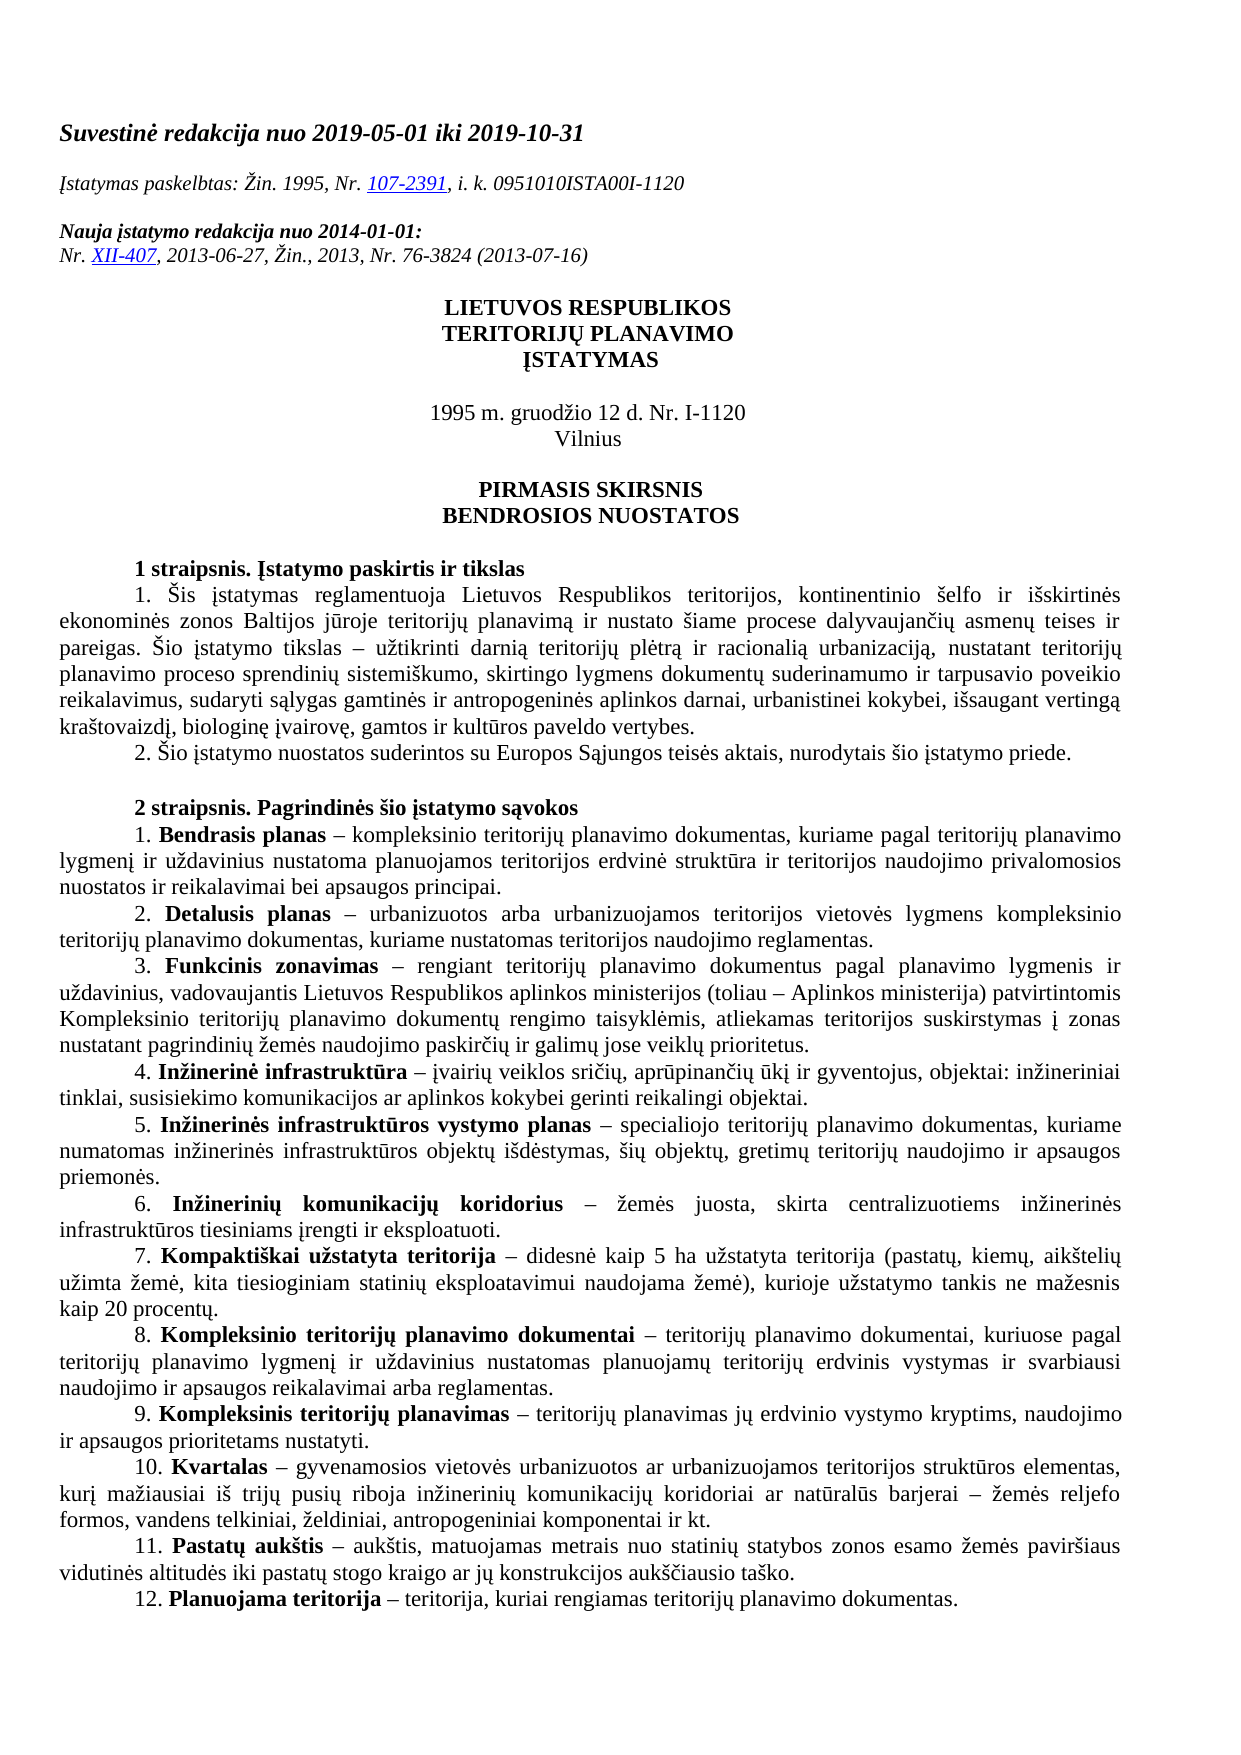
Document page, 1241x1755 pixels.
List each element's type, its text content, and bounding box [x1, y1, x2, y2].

text 8. Kompleksinio teritorijų planavimo dokumentai – teritorijų planavimo dokumentai, kuriuose pagal teritorijų planavimo lygmenį ir uždavinius nustatomas planuojamų teritorijų erdvinis vystymas ir svarbiausi naudojimo ir apsaugos reikalavimai arba reglamentas. [59, 1321, 1122, 1401]
text 7. Kompaktiškai užstatyta teritorija – didesnė kaip 5 ha užstatyta teritorija (pastatų, kiemų, aikštelių užimta žemė, kita tiesioginiam statinių eksploatavimui naudojama žemė), kurioje užstatymo tankis ne mažesnis kaip 20 procentų. [59, 1242, 1122, 1321]
text 3. Funkcinis zonavimas – rengiant teritorijų planavimo dokumentus pagal planavimo lygmenis ir uždavinius, vadovaujantis Lietuvos Respublikos aplinkos ministerijos (toliau – Aplinkos ministerija) patvirtintomis Kompleksinio teritorijų planavimo dokumentų rengimo taisyklėmis, atliekamas teritorijos suskirstymas į zonas nustatant pagrindinių žemės naudojimo paskirčių ir galimų jose veiklų prioritetus. [59, 952, 1122, 1058]
text Suvestinė redakcija nuo 2019-05-01 iki 2019-10-31 [59, 118, 1122, 147]
text 1995 m. gruodžio 12 d. Nr. I-1120 [59, 399, 1122, 425]
text 4. Inžinerinė infrastruktūra – įvairių veiklos sričių, aprūpinančių ūkį ir gyventojus, objektai: inžineriniai tinklai, susisiekimo komunikacijos ar aplinkos kokybei gerinti reikalingi objektai. [59, 1058, 1122, 1111]
text LIETUVOS RESPUBLIKOS [59, 293, 1122, 320]
text 2 straipsnis. Pagrindinės šio įstatymo sąvokos [59, 794, 1122, 821]
text Nr. XII-407, 2013-06-27, Žin., 2013, Nr. 76-3824 (2013-07-16) [59, 243, 1122, 267]
text 2. Detalusis planas – urbanizuotos arba urbanizuojamos teritorijos vietovės lygmens kompleksinio teritorijų planavimo dokumentas, kuriame nustatomas teritorijos naudojimo reglamentas. [59, 900, 1122, 952]
text TERITORIJŲ PLANAVIMO [59, 320, 1122, 346]
text 1. Bendrasis planas – kompleksinio teritorijų planavimo dokumentas, kuriame pagal teritorijų planavimo lygmenį ir uždavinius nustatoma planuojamos teritorijos erdvinė struktūra ir teritorijos naudojimo privalomosios nuostatos ir reikalavimai bei apsaugos principai. [59, 821, 1122, 900]
text 11. Pastatų aukštis – aukštis, matuojamas metrais nuo statinių statybos zonos esamo žemės paviršiaus vidutinės altitudės iki pastatų stogo kraigo ar jų konstrukcijos aukščiausio taško. [59, 1532, 1122, 1585]
text PIRMASIS SKIRSNIS [59, 476, 1122, 502]
text Įstatymas paskelbtas: Žin. 1995, Nr. 107-2391, i. k. 0951010ISTA00I-1120 [59, 171, 1122, 195]
text 6. Inžinerinių komunikacijų koridorius – žemės juosta, skirta centralizuotiems inžinerinės infrastruktūros tiesiniams įrengti ir eksploatuoti. [59, 1190, 1122, 1242]
text 10. Kvartalas – gyvenamosios vietovės urbanizuotos ar urbanizuojamos teritorijos struktūros elementas, kurį mažiausiai iš trijų pusių riboja inžinerinių komunikacijų koridoriai ar natūralūs barjerai – žemės reljefo formos, vandens telkiniai, želdiniai, antropogeniniai komponentai ir kt. [59, 1453, 1122, 1532]
text 12. Planuojama teritorija – teritorija, kuriai rengiamas teritorijų planavimo dokumentas. [59, 1585, 1122, 1611]
text ĮSTATYMAS [59, 346, 1122, 373]
text Vilnius [59, 425, 1122, 452]
text 9. Kompleksinis teritorijų planavimas – teritorijų planavimas jų erdvinio vystymo kryptims, naudojimo ir apsaugos prioritetams nustatyti. [59, 1401, 1122, 1453]
text 1 straipsnis. Įstatymo paskirtis ir tikslas [59, 555, 1122, 581]
text 2. Šio įstatymo nuostatos suderintos su Europos Sąjungos teisės aktais, nurodytais šio įstatymo priede. [59, 739, 1122, 766]
text BENDROSIOS NUOSTATOS [59, 502, 1122, 528]
text 1. Šis įstatymas reglamentuoja Lietuvos Respublikos teritorijos, kontinentinio šelfo ir išskirtinės ekonominės zonos Baltijos jūroje teritorijų planavimą ir nustato šiame procese dalyvaujančių asmenų teises ir pareigas. Šio įstatymo tikslas – užtikrinti darnią teritorijų plėtrą ir racionalią urbanizaciją, nustatant teritorijų planavimo proceso sprendinių sistemiškumo, skirtingo lygmens dokumentų suderinamumo ir tarpusavio poveikio reikalavimus, sudaryti sąlygas gamtinės ir antropogeninės aplinkos darnai, urbanistinei kokybei, išsaugant vertingą kraštovaizdį, biologinę įvairovę, gamtos ir kultūros paveldo vertybes. [59, 581, 1122, 739]
text 5. Inžinerinės infrastruktūros vystymo planas – specialiojo teritorijų planavimo dokumentas, kuriame numatomas inžinerinės infrastruktūros objektų išdėstymas, šių objektų, gretimų teritorijų naudojimo ir apsaugos priemonės. [59, 1111, 1122, 1190]
text Nauja įstatymo redakcija nuo 2014-01-01: [59, 219, 1122, 243]
